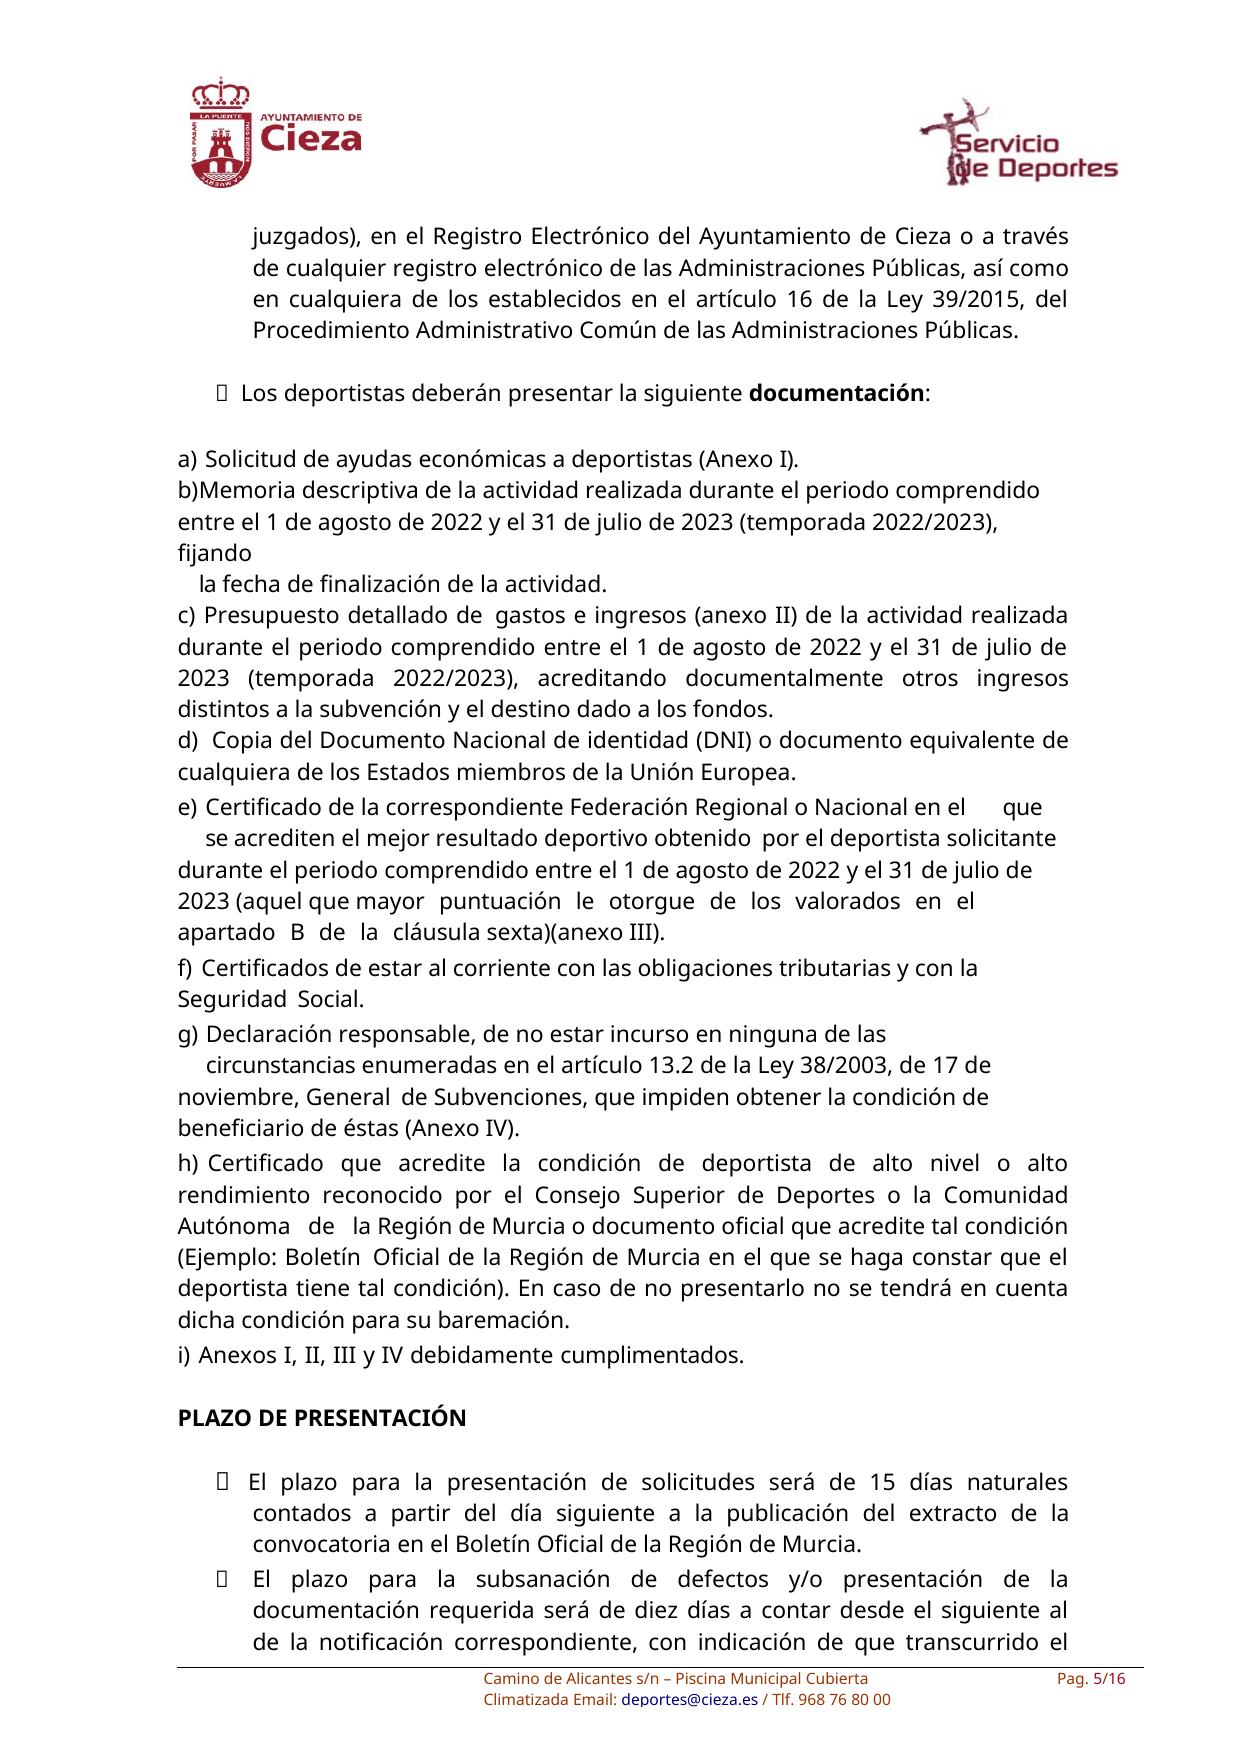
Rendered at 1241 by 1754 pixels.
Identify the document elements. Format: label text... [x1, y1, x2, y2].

list Certificado que acredite la condición de deportista de alto nivel o alto rendimiento reconocido por el Consejo Superior de Deportes o la Comunidad Autónoma de la Región de Murcia o documento oficial que acredite tal condición (Ejemplo: Boletín Oficial de la Región de Murcia en el que se haga constar que el deportista tiene tal condición). En caso de no presentarlo no se tendrá en cuenta dicha condición para su baremación. [177, 1147, 1069, 1335]
text  El plazo para la presentación de solicitudes será de 15 días naturales contados a partir del día siguiente a la publicación del extracto de la convocatoria en el Boletín Oficial de la Región de Murcia. [215, 1464, 1070, 1559]
list Presupuesto detallado de gastos e ingresos (anexo II) de la actividad realizada durante el periodo comprendido entre el 1 de agosto de 2022 y el 31 de julio de 2023 (temporada 2022/2023), acreditando documentalmente otros ingresos distintos a la subvención y el destino dado a los fondos. [177, 599, 1069, 724]
list Memoria descriptiva de la actividad realizada durante el periodo comprendido entre el 1 de agosto de 2022 y el 31 de julio de 2023 (temporada 2022/2023), fijando la fecha de finalización de la actividad. [177, 474, 1069, 599]
list Anexos I, II, III y IV debidamente cumplimentados. [177, 1339, 1184, 1370]
list Certificados de estar al corriente con las obligaciones tributarias y con la Seguridad Social. [177, 951, 1069, 1014]
text  Los deportistas deberán presentar la siguiente documentación: [215, 377, 1184, 408]
picture [190, 75, 362, 188]
list Certificado de la correspondiente Federación Regional o Nacional en el que se acrediten el mejor resultado deportivo obtenido por el deportista solicitante durante el periodo comprendido entre el 1 de agosto de 2022 y el 31 de julio de 2023 (aquel que mayor puntuación le otorgue de los valorados en el apartado B de la cláusula sexta)(anexo III). [177, 791, 1069, 947]
list Copia del Documento Nacional de identidad (DNI) o documento equivalente de cualquiera de los Estados miembros de la Unión Europea. [177, 724, 1070, 787]
subtitle PLAZO DE PRESENTACIÓN [177, 1401, 1184, 1433]
text juzgados), en el Registro Electrónico del Ayuntamiento de Cieza o a través de cualquier registro electrónico de las Administraciones Públicas, así como en cualquiera de los establecidos en el artículo 16 de la Ley 39/2015, del Procedimiento Administrativo Común de las Administraciones Públicas. [252, 220, 1070, 345]
picture [919, 94, 1122, 188]
list Solicitud de ayudas económicas a deportistas (Anexo I). [177, 443, 1184, 474]
text  El plazo para la subsanación de defectos y/o presentación de la documentación requerida será de diez días a contar desde el siguiente al de la notificación correspondiente, con indicación de que transcurrido el [215, 1563, 1069, 1657]
list Declaración responsable, de no estar incurso en ninguna de las circunstancias enumeradas en el artículo 13.2 de la Ley 38/2003, de 17 de noviembre, General de Subvenciones, que impiden obtener la condición de beneficiario de éstas (Anexo IV). [177, 1018, 1068, 1143]
